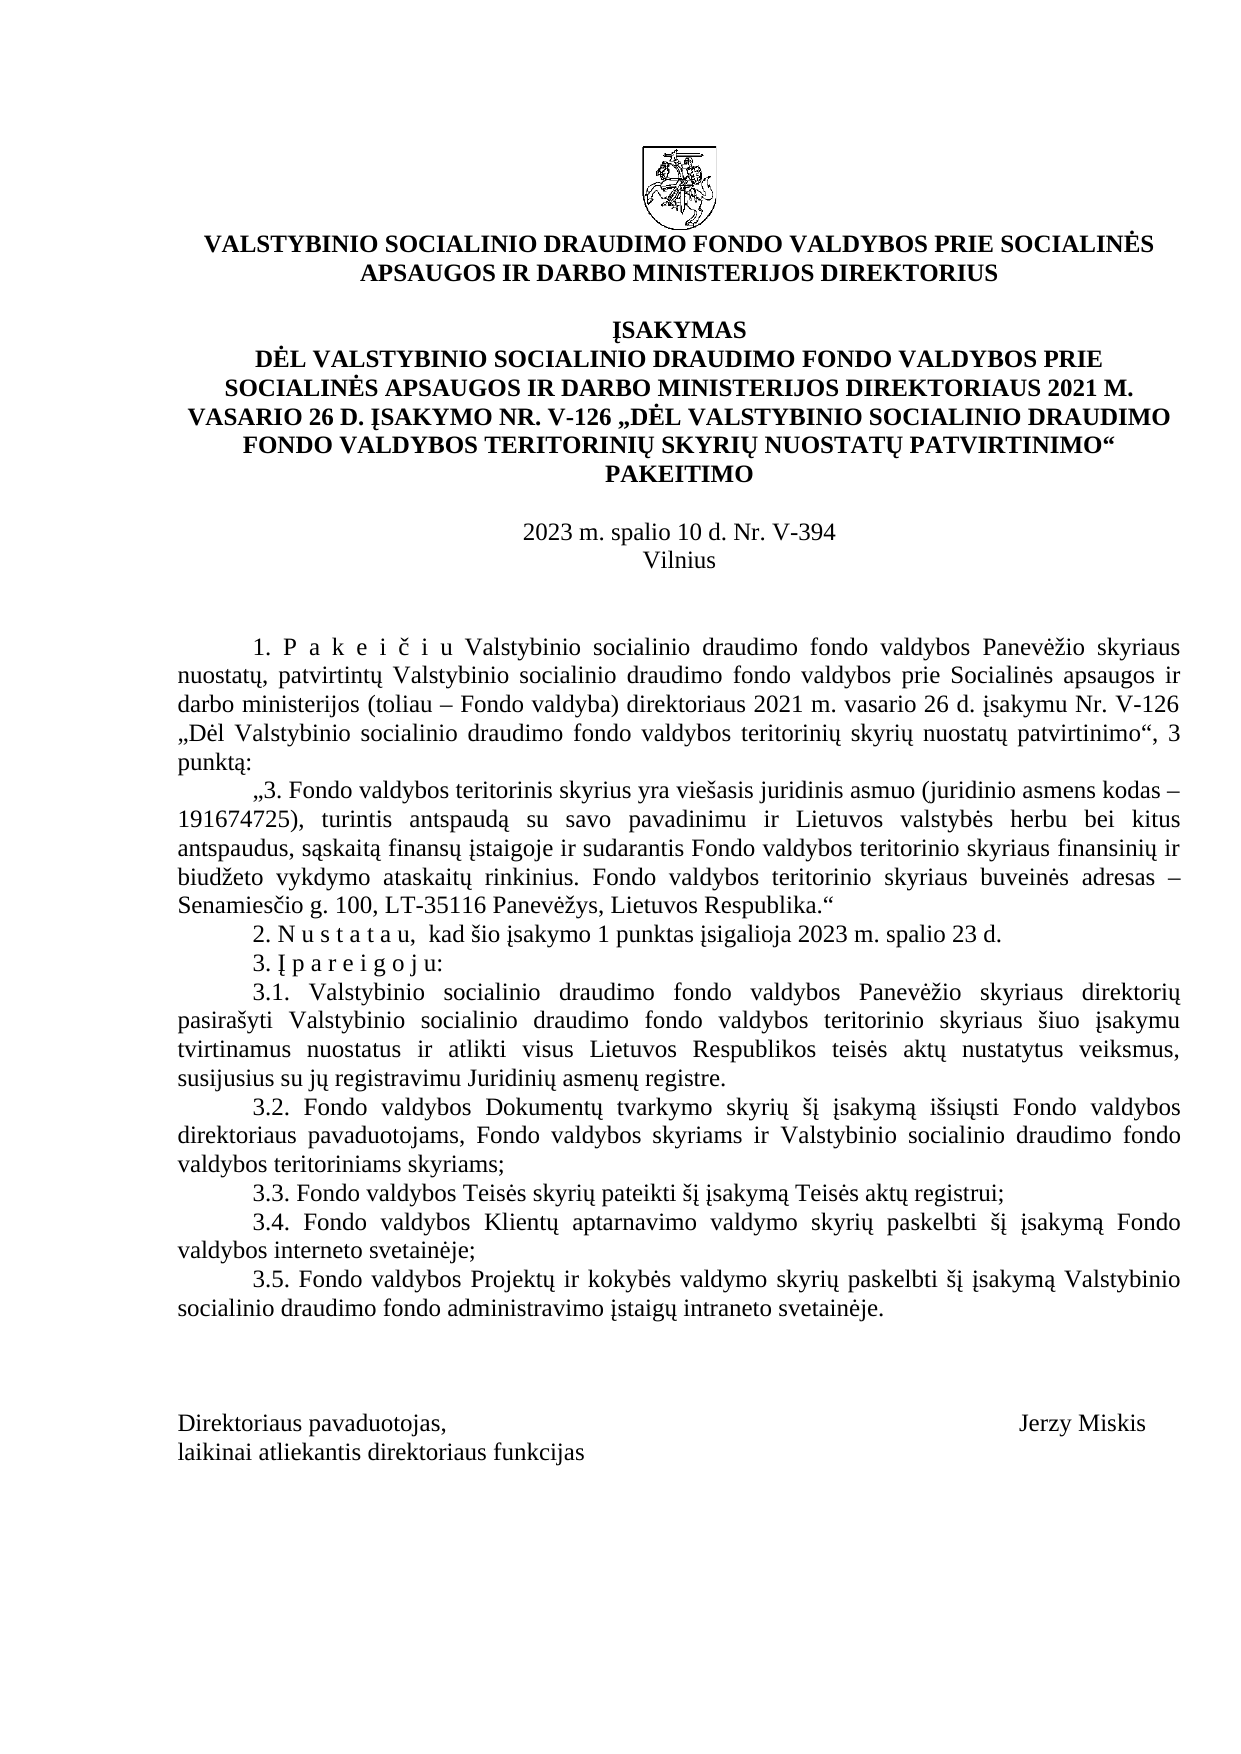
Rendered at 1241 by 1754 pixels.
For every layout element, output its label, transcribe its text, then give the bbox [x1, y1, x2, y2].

text 2. N u s t a t a u, kad šio įsakymo 1 punktas įsigalioja 2023 m. spalio 23 d. [177, 919, 1181, 948]
text 1. P a k e i č i u Valstybinio socialinio draudimo fondo valdybos Panevėžio skyriaus nuostatų, patvirtintų Valstybinio socialinio draudimo fondo valdybos prie Socialinės apsaugos ir darbo ministerijos (toliau – Fondo valdyba) direktoriaus 2021 m. vasario 26 d. įsakymu Nr. V-126 „Dėl Valstybinio socialinio draudimo fondo valdybos teritorinių skyrių nuostatų patvirtinimo“, 3 punktą: [177, 632, 1181, 776]
text Vilnius [177, 546, 1181, 574]
text VALSTYBINIO SOCIALINIO DRAUDIMO FONDO VALDYBOS PRIE SOCIALINĖS APSAUGOS IR DARBO MINISTERIJOS DIREKTORIUS [177, 229, 1181, 287]
text 2023 m. spalio 10 d. Nr. V-394 [177, 517, 1181, 546]
text 3.3. Fondo valdybos Teisės skyrių pateikti šį įsakymą Teisės aktų registrui; [177, 1178, 1181, 1207]
text ĮSAKYMAS [177, 316, 1181, 344]
text Direktoriaus pavaduotojas, Jerzy Miskis [177, 1408, 1181, 1437]
text 3.5. Fondo valdybos Projektų ir kokybės valdymo skyrių paskelbti šį įsakymą Valstybinio socialinio draudimo fondo administravimo įstaigų intraneto svetainėje. [177, 1264, 1181, 1322]
text „3. Fondo valdybos teritorinis skyrius yra viešasis juridinis asmuo (juridinio asmens kodas – 191674725), turintis antspaudą su savo pavadinimu ir Lietuvos valstybės herbu bei kitus antspaudus, sąskaitą finansų įstaigoje ir sudarantis Fondo valdybos teritorinio skyriaus finansinių ir biudžeto vykdymo ataskaitų rinkinius. Fondo valdybos teritorinio skyriaus buveinės adresas – Senamiesčio g. 100, LT-35116 Panevėžys, Lietuvos Respublika.“ [177, 776, 1181, 919]
text 3.2. Fondo valdybos Dokumentų tvarkymo skyrių šį įsakymą išsiųsti Fondo valdybos direktoriaus pavaduotojams, Fondo valdybos skyriams ir Valstybinio socialinio draudimo fondo valdybos teritoriniams skyriams; [177, 1092, 1181, 1178]
text 3.1. Valstybinio socialinio draudimo fondo valdybos Panevėžio skyriaus direktorių pasirašyti Valstybinio socialinio draudimo fondo valdybos teritorinio skyriaus šiuo įsakymu tvirtinamus nuostatus ir atlikti visus Lietuvos Respublikos teisės aktų nustatytus veiksmus, susijusius su jų registravimu Juridinių asmenų registre. [177, 977, 1181, 1092]
text 3. Į p a r e i g o j u: [177, 948, 1181, 977]
text DĖL VALSTYBINIO SOCIALINIO DRAUDIMO FONDO VALDYBOS PRIE SOCIALINĖS APSAUGOS IR DARBO MINISTERIJOS DIREKTORIAUS 2021 M. vasario 26 D. ĮSAKYMO NR. V-126 „DĖL VALSTYBINIO SOCIALINIO DRAUDIMO FONDO VALDYBOS TERITORINIŲ SKYRIŲ NUOSTATŲ PATVIRTINIMO“ PAKEITIMO [177, 344, 1181, 488]
text 3.4. Fondo valdybos Klientų aptarnavimo valdymo skyrių paskelbti šį įsakymą Fondo valdybos interneto svetainėje; [177, 1207, 1181, 1264]
text laikinai atliekantis direktoriaus funkcijas [177, 1437, 1181, 1466]
